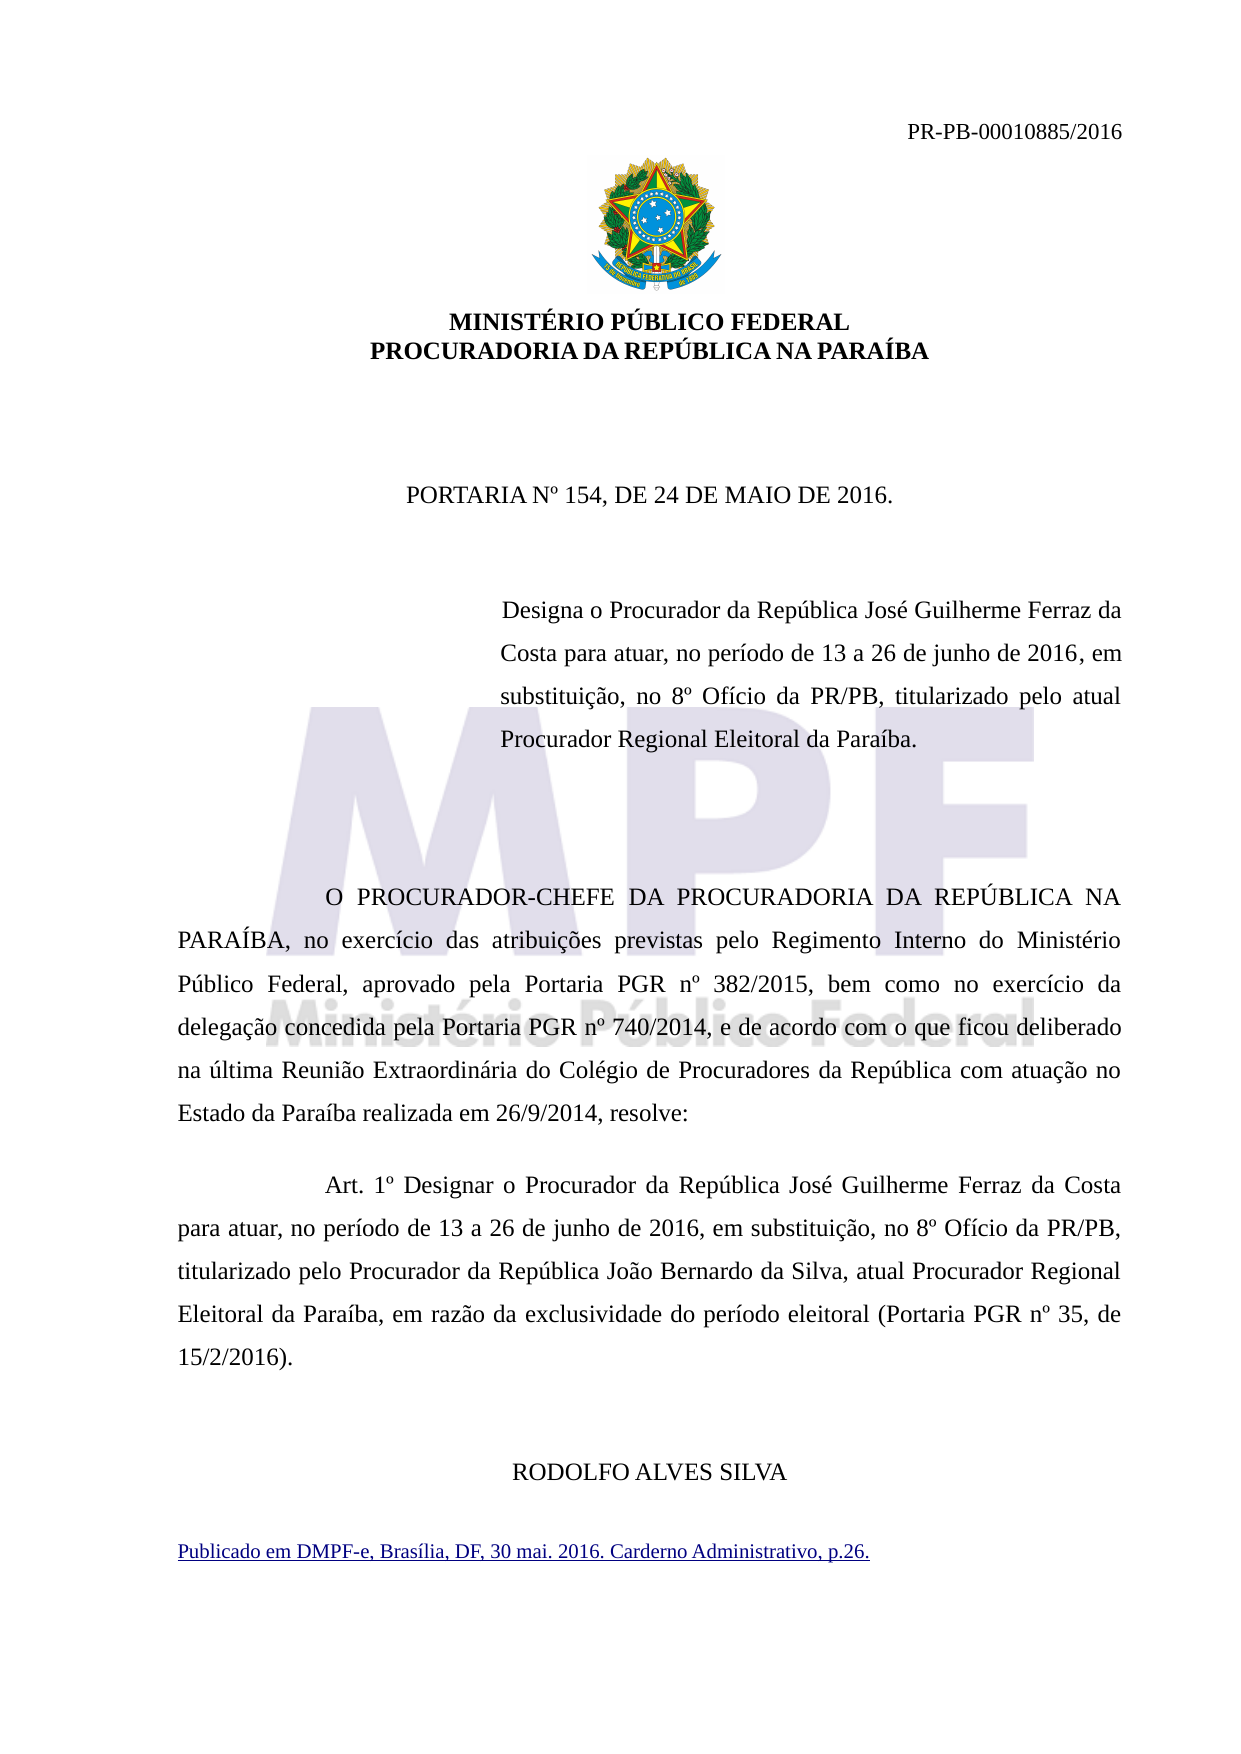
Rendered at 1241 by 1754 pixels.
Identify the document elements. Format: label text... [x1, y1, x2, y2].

text PROCURADORIA DA REPÚBLICA NA PARAÍBA [177, 336, 1122, 365]
text Art. 1º Designar o Procurador da República José Guilherme Ferraz da Costa para atuar, no período de 13 a 26 de junho de 2016, em substituição, no 8º Ofício da PR/PB, titularizado pelo Procurador da República João Bernardo da Silva, atual Procurador Regional Eleitoral da Paraíba, em razão da exclusividade do período eleitoral (Portaria PGR nº 35, de 15/2/2016). [177, 1170, 1122, 1371]
text RODOLFO ALVES SILVA [177, 1457, 1122, 1486]
text O PROCURADOR-CHEFE DA PROCURADORIA DA REPÚBLICA NA PARAÍBA, no exercício das atribuições previstas pelo Regimento Interno do Ministério Público Federal, aprovado pela Portaria PGR nº 382/2015, bem como no exercício da delegação concedida pela Portaria PGR nº 740/2014, e de acordo com o que ficou deliberado na última Reunião Extraordinária do Colégio de Procuradores da República com atuação no Estado da Paraíba realizada em 26/9/2014, resolve: [177, 882, 1122, 1127]
text Publicado em DMPF-e, Brasília, DF, 30 mai. 2016. Carderno Administrativo, p.26. [177, 1539, 1122, 1563]
picture [587, 155, 726, 294]
text PR-PB-00010885/2016 [177, 118, 1122, 144]
picture [266, 707, 1034, 882]
text MINISTÉRIO PÚBLICO FEDERAL [177, 307, 1122, 336]
text Designa o Procurador da República José Guilherme Ferraz da Costa para atuar, no período de 13 a 26 de junho de 2016, em substituição, no 8º Ofício da PR/PB, titularizado pelo atual Procurador Regional Eleitoral da Paraíba. [500, 595, 1122, 753]
text PORTARIA Nº 154, DE 24 DE MAIO DE 2016. [177, 480, 1122, 509]
